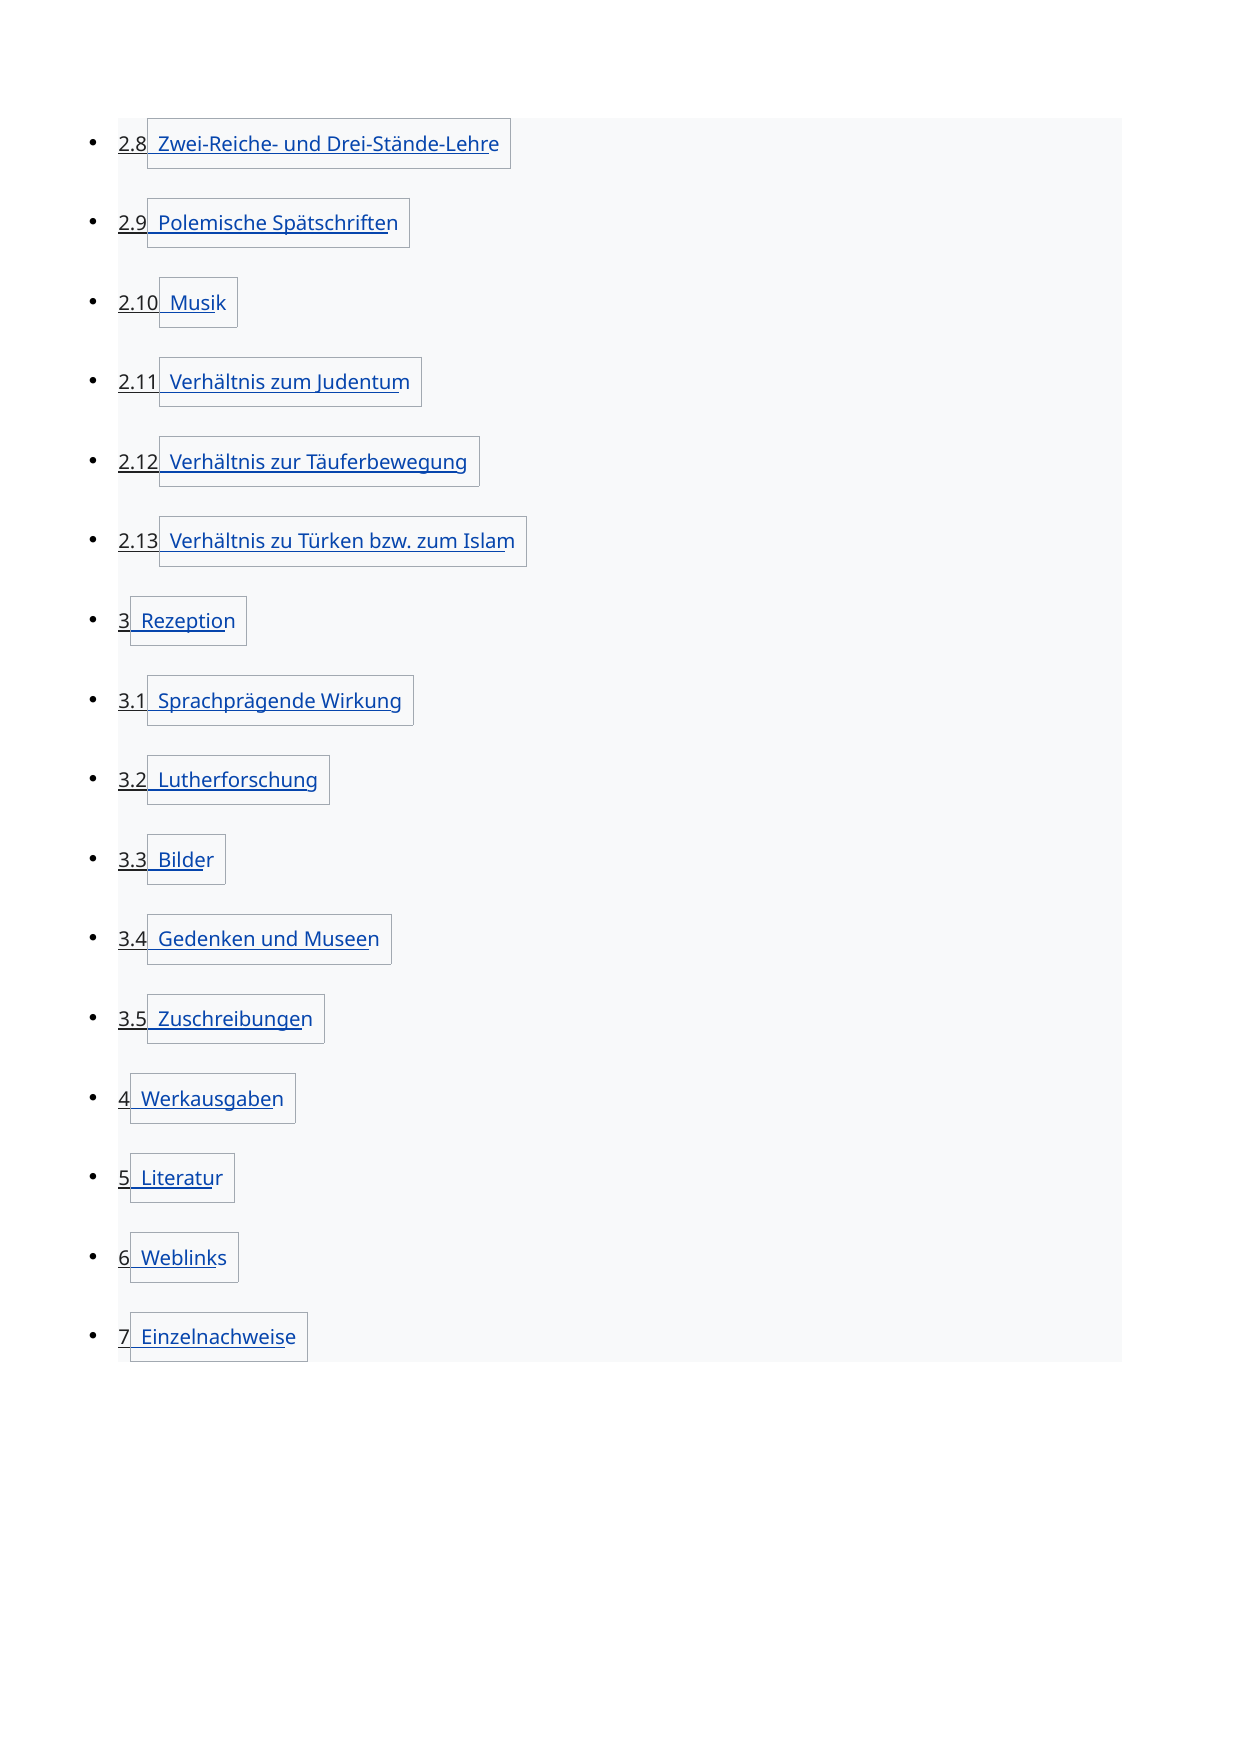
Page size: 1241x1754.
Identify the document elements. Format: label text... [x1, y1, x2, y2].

list 3.5Zuschreibungen [118, 1030, 147, 1043]
list Bilder [148, 835, 225, 884]
list Verhältnis zum Judentum [160, 358, 421, 406]
list 3.1 [118, 675, 147, 710]
list 2.11 [118, 357, 159, 392]
list Gedenken und Museen [148, 915, 391, 964]
list Einzelnachweise [131, 1313, 307, 1361]
list 2.10 [118, 277, 159, 312]
list Weblinks [131, 1233, 238, 1282]
list Rezeption [131, 597, 246, 645]
list [308, 1312, 1122, 1362]
list [392, 914, 1122, 964]
list Sprachprägende Wirkung [148, 676, 413, 725]
list 4 [118, 1073, 130, 1108]
list 3.5Zuschreibungen [118, 993, 324, 1028]
list [118, 313, 159, 327]
list [511, 118, 1122, 168]
list Verhältnis zur Täuferbewegung [160, 437, 479, 486]
list 3.5Zuschreibungen [325, 993, 1122, 1043]
list 6 [118, 1232, 130, 1267]
list [410, 198, 1122, 247]
list Polemische Spätschriften [148, 199, 409, 247]
list [422, 357, 1122, 407]
list [239, 1232, 1122, 1282]
list 2.13 [118, 516, 159, 551]
list [226, 834, 1122, 884]
list [235, 1153, 1122, 1202]
list [330, 755, 1122, 804]
list [118, 791, 147, 804]
list Zwei-Reiche- und Drei-Stände-Lehre [148, 119, 510, 168]
list Werkausgaben [131, 1074, 295, 1123]
list 3.3 [118, 834, 147, 869]
list [414, 675, 1122, 725]
list [247, 596, 1122, 645]
list 2.12 [118, 436, 159, 471]
list 3.4 [118, 914, 147, 949]
list 5 [118, 1153, 130, 1187]
list [118, 393, 159, 407]
list [480, 436, 1122, 486]
list 2.8 [118, 118, 147, 153]
list 7 [118, 1312, 130, 1347]
list Lutherforschung [148, 756, 329, 804]
list [118, 871, 147, 884]
list [238, 277, 1122, 327]
list 3 [118, 596, 130, 630]
list [296, 1073, 1122, 1123]
list 3.5Zuschreibungen [148, 995, 324, 1043]
list [527, 516, 1122, 566]
list Verhältnis zu Türken bzw. zum Islam [160, 517, 526, 566]
list Musik [160, 278, 237, 327]
list Literatur [131, 1154, 234, 1202]
list 2.9 [118, 198, 147, 232]
list 3.2 [118, 755, 147, 789]
